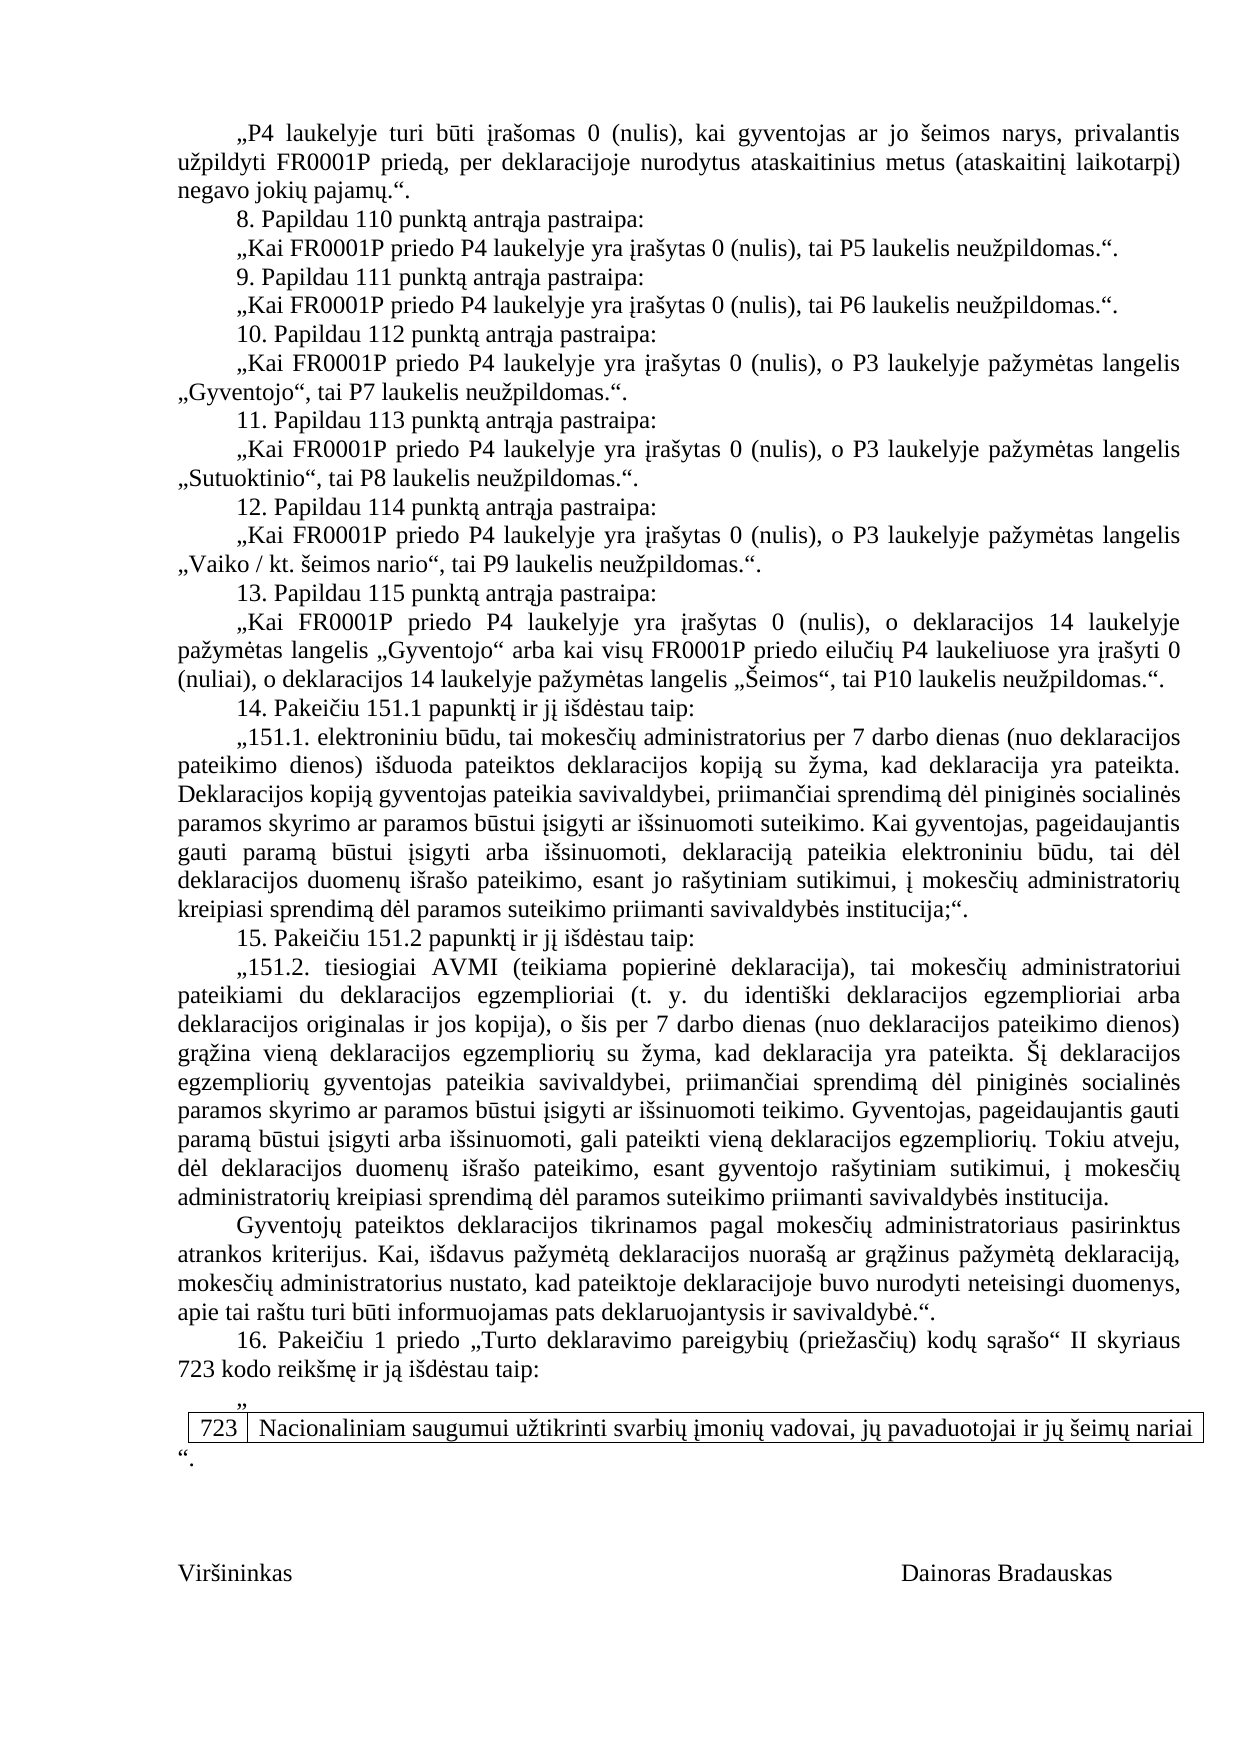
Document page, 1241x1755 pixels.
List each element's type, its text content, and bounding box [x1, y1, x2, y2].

text 16. Pakeičiu 1 priedo „Turto deklaravimo pareigybių (priežasčių) kodų sąrašo“ II skyriaus 723 kodo reikšmę ir ją išdėstau taip: [177, 1326, 1181, 1383]
text 12. Papildau 114 punktą antrąja pastraipa: [177, 492, 1181, 521]
text “. [177, 1443, 1181, 1471]
text Gyventojų pateiktos deklaracijos tikrinamos pagal mokesčių administratoriaus pasirinktus atrankos kriterijus. Kai, išdavus pažymėtą deklaracijos nuorašą ar grąžinus pažymėtą deklaraciją, mokesčių administratorius nustato, kad pateiktoje deklaracijoje buvo nurodyti neteisingi duomenys, apie tai raštu turi būti informuojamas pats deklaruojantysis ir savivaldybė.“. [177, 1211, 1181, 1326]
text 14. Pakeičiu 151.1 papunktį ir jį išdėstau taip: [177, 693, 1181, 722]
text „Kai FR0001P priedo P4 laukelyje yra įrašytas 0 (nulis), tai P5 laukelis neužpildomas.“. [177, 233, 1181, 262]
table_header Nacionaliniam saugumui užtikrinti svarbių įmonių vadovai, jų pavaduotojai ir jų šeimų nariai [248, 1413, 1203, 1442]
text 11. Papildau 113 punktą antrąja pastraipa: [177, 406, 1181, 434]
text „Kai FR0001P priedo P4 laukelyje yra įrašytas 0 (nulis), tai P6 laukelis neužpildomas.“. [177, 291, 1181, 319]
text „ [177, 1383, 1199, 1412]
text „Kai FR0001P priedo P4 laukelyje yra įrašytas 0 (nulis), o P3 laukelyje pažymėtas langelis „Vaiko / kt. šeimos nario“, tai P9 laukelis neužpildomas.“. [177, 521, 1181, 578]
text 9. Papildau 111 punktą antrąja pastraipa: [177, 262, 1181, 291]
text „Kai FR0001P priedo P4 laukelyje yra įrašytas 0 (nulis), o P3 laukelyje pažymėtas langelis „Gyventojo“, tai P7 laukelis neužpildomas.“. [177, 348, 1181, 406]
text „151.1. elektroniniu būdu, tai mokesčių administratorius per 7 darbo dienas (nuo deklaracijos pateikimo dienos) išduoda pateiktos deklaracijos kopiją su žyma, kad deklaracija yra pateikta. Deklaracijos kopiją gyventojas pateikia savivaldybei, priimančiai sprendimą dėl piniginės socialinės paramos skyrimo ar paramos būstui įsigyti ar išsinuomoti suteikimo. Kai gyventojas, pageidaujantis gauti paramą būstui įsigyti arba išsinuomoti, deklaraciją pateikia elektroniniu būdu, tai dėl deklaracijos duomenų išrašo pateikimo, esant jo rašytiniam sutikimui, į mokesčių administratorių kreipiasi sprendimą dėl paramos suteikimo priimanti savivaldybės institucija;“. [177, 722, 1181, 923]
table_header 723 [189, 1413, 247, 1442]
text „Kai FR0001P priedo P4 laukelyje yra įrašytas 0 (nulis), o deklaracijos 14 laukelyje pažymėtas langelis „Gyventojo“ arba kai visų FR0001P priedo eilučių P4 laukeliuose yra įrašyti 0 (nuliai), o deklaracijos 14 laukelyje pažymėtas langelis „Šeimos“, tai P10 laukelis neužpildomas.“. [177, 607, 1181, 693]
text 13. Papildau 115 punktą antrąja pastraipa: [177, 578, 1181, 607]
text „Kai FR0001P priedo P4 laukelyje yra įrašytas 0 (nulis), o P3 laukelyje pažymėtas langelis „Sutuoktinio“, tai P8 laukelis neužpildomas.“. [177, 434, 1181, 492]
text „P4 laukelyje turi būti įrašomas 0 (nulis), kai gyventojas ar jo šeimos narys, privalantis užpildyti FR0001P priedą, per deklaracijoje nurodytus ataskaitinius metus (ataskaitinį laikotarpį) negavo jokių pajamų.“. [177, 118, 1181, 204]
text Viršininkas Dainoras Bradauskas [177, 1558, 1199, 1586]
text 8. Papildau 110 punktą antrąja pastraipa: [177, 204, 1181, 233]
text „151.2. tiesiogiai AVMI (teikiama popierinė deklaracija), tai mokesčių administratoriui pateikiami du deklaracijos egzemplioriai (t. y. du identiški deklaracijos egzemplioriai arba deklaracijos originalas ir jos kopija), o šis per 7 darbo dienas (nuo deklaracijos pateikimo dienos) grąžina vieną deklaracijos egzempliorių su žyma, kad deklaracija yra pateikta. Šį deklaracijos egzempliorių gyventojas pateikia savivaldybei, priimančiai sprendimą dėl piniginės socialinės paramos skyrimo ar paramos būstui įsigyti ar išsinuomoti teikimo. Gyventojas, pageidaujantis gauti paramą būstui įsigyti arba išsinuomoti, gali pateikti vieną deklaracijos egzempliorių. Tokiu atveju, dėl deklaracijos duomenų išrašo pateikimo, esant gyventojo rašytiniam sutikimui, į mokesčių administratorių kreipiasi sprendimą dėl paramos suteikimo priimanti savivaldybės institucija. [177, 952, 1181, 1211]
text 15. Pakeičiu 151.2 papunktį ir jį išdėstau taip: [177, 923, 1181, 952]
text 10. Papildau 112 punktą antrąja pastraipa: [177, 319, 1181, 348]
